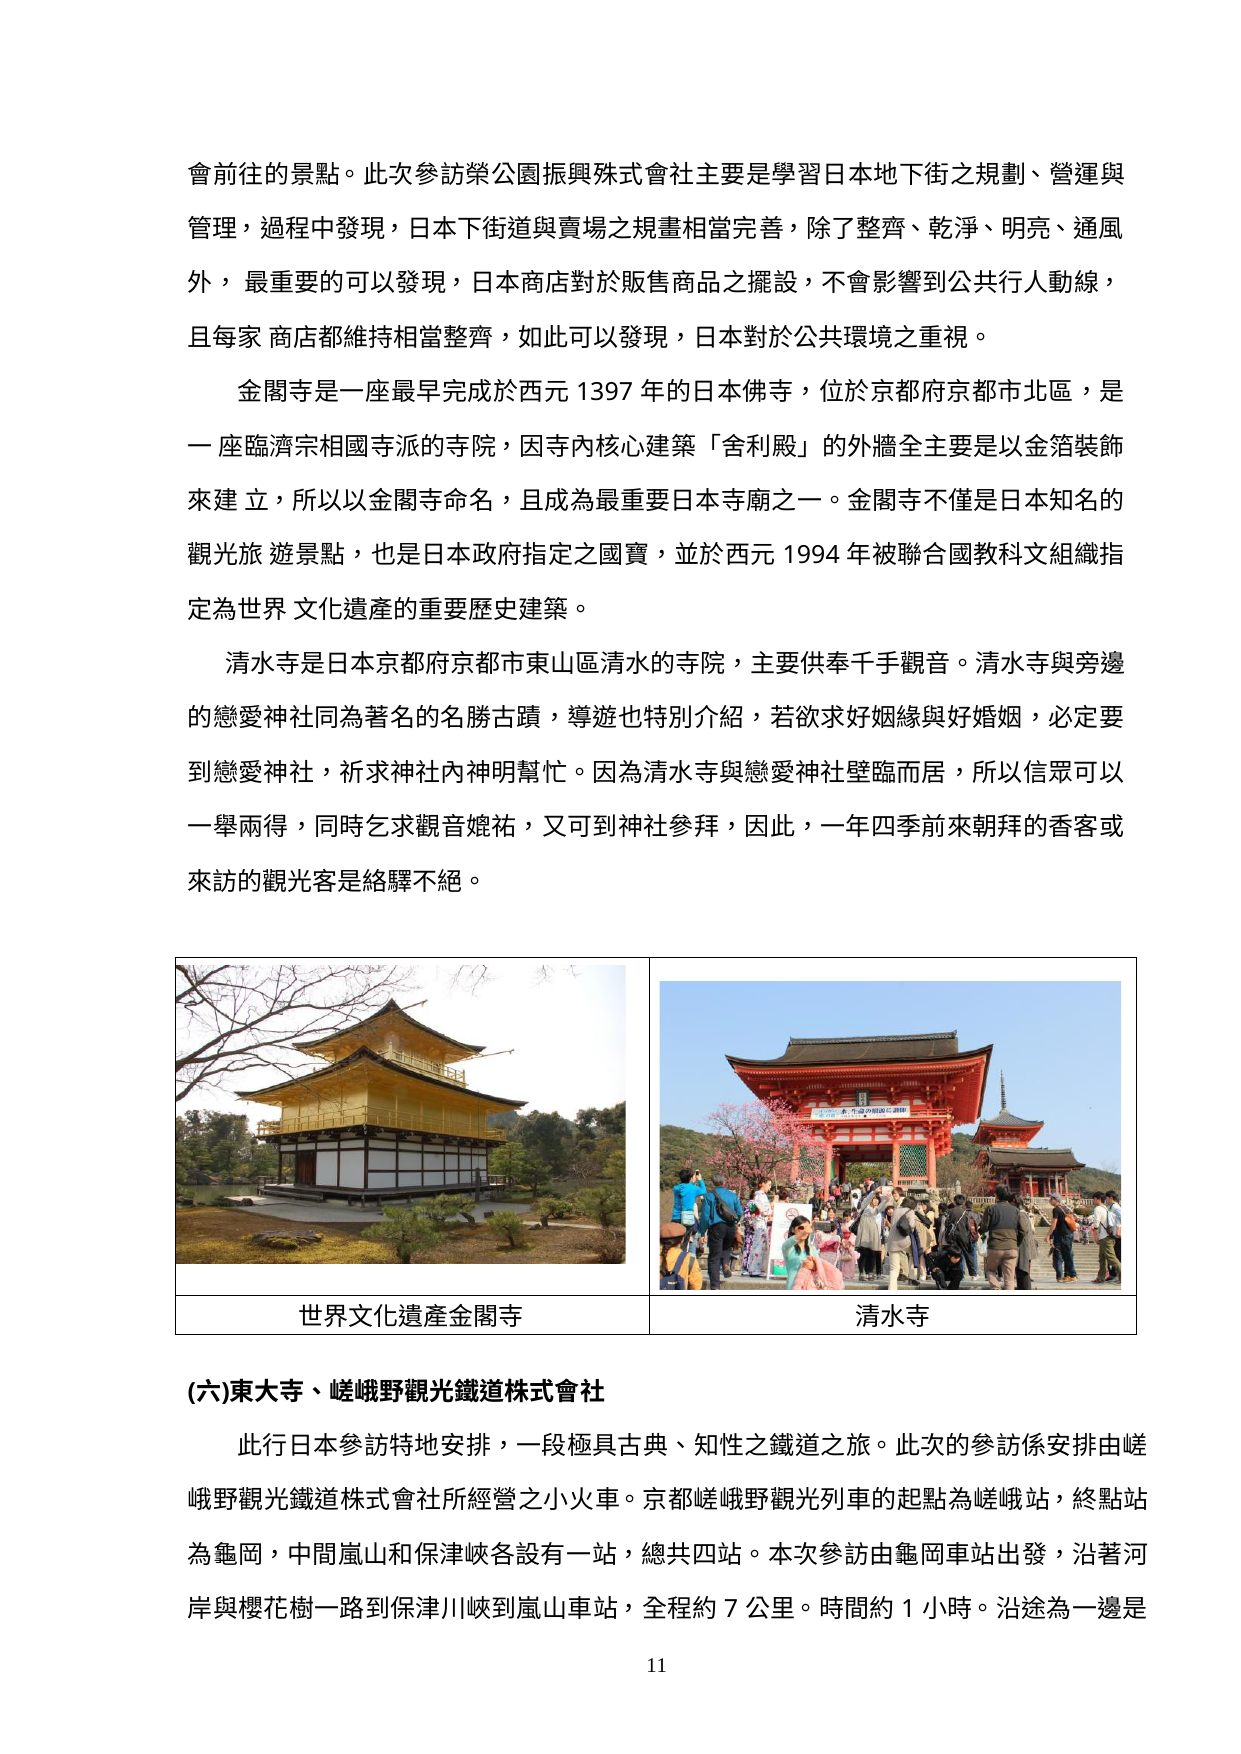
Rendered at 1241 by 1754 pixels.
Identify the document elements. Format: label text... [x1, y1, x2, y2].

picture [176, 965, 626, 1264]
table_cell 清水寺 [650, 1296, 1136, 1334]
table_cell 世界文化遺產金閣寺 [176, 1296, 649, 1334]
text 會前往的景點。此次參訪榮公園振興殊式會社主要是學習日本地下街之規劃、營運與管理，過程中發現，日本下街道與賣場之規畫相當完善，除了整齊、乾淨、明亮、通風外， 最重要的可以發現，日本商店對於販售商品之擺設，不會影響到公共行人動線，且每家 商店都維持相當整齊，如此可以發現，日本對於公共環境之重視。 [188, 154, 1125, 353]
table_header [650, 958, 1136, 1295]
table_header [176, 958, 649, 1295]
text (六)東大寺、嵯峨野觀光鐵道株式會社 [187, 1371, 1148, 1407]
text 此行日本參訪特地安排，一段極具古典、知性之鐵道之旅。此次的參訪係安排由嵯 峨野觀光鐵道株式會社所經營之小火車。京都嵯峨野觀光列車的起點為嵯峨站，終點站 為龜岡，中間嵐山和保津峽各設有一站，總共四站。本次參訪由龜岡車站出發，沿著河 岸與櫻花樹一路到保津川峽到嵐山車站，全程約 7 公里。時間約 1 小時。沿途為一邊是 [188, 1425, 1148, 1625]
picture [659, 981, 1122, 1290]
text 金閣寺是一座最早完成於西元 1397 年的日本佛寺，位於京都府京都市北區，是一 座臨濟宗相國寺派的寺院，因寺內核心建築「舍利殿」的外牆全主要是以金箔裝飾來建 立，所以以金閣寺命名，且成為最重要日本寺廟之一。金閣寺不僅是日本知名的觀光旅 遊景點，也是日本政府指定之國寶，並於西元 1994 年被聯合國教科文組織指定為世界 文化遺產的重要歷史建築。 [188, 372, 1125, 625]
text 清水寺是日本京都府京都市東山區清水的寺院，主要供奉千手觀音。清水寺與旁邊 的戀愛神社同為著名的名勝古蹟，導遊也特別介紹，若欲求好姻緣與好婚姻，必定要 到戀愛神社，祈求神社內神明幫忙。因為清水寺與戀愛神社壁臨而居，所以信眾可以 一舉兩得，同時乞求觀音媲祐，又可到神社參拜，因此，一年四季前來朝拜的香客或 來訪的觀光客是絡驛不絕。 [188, 643, 1125, 897]
